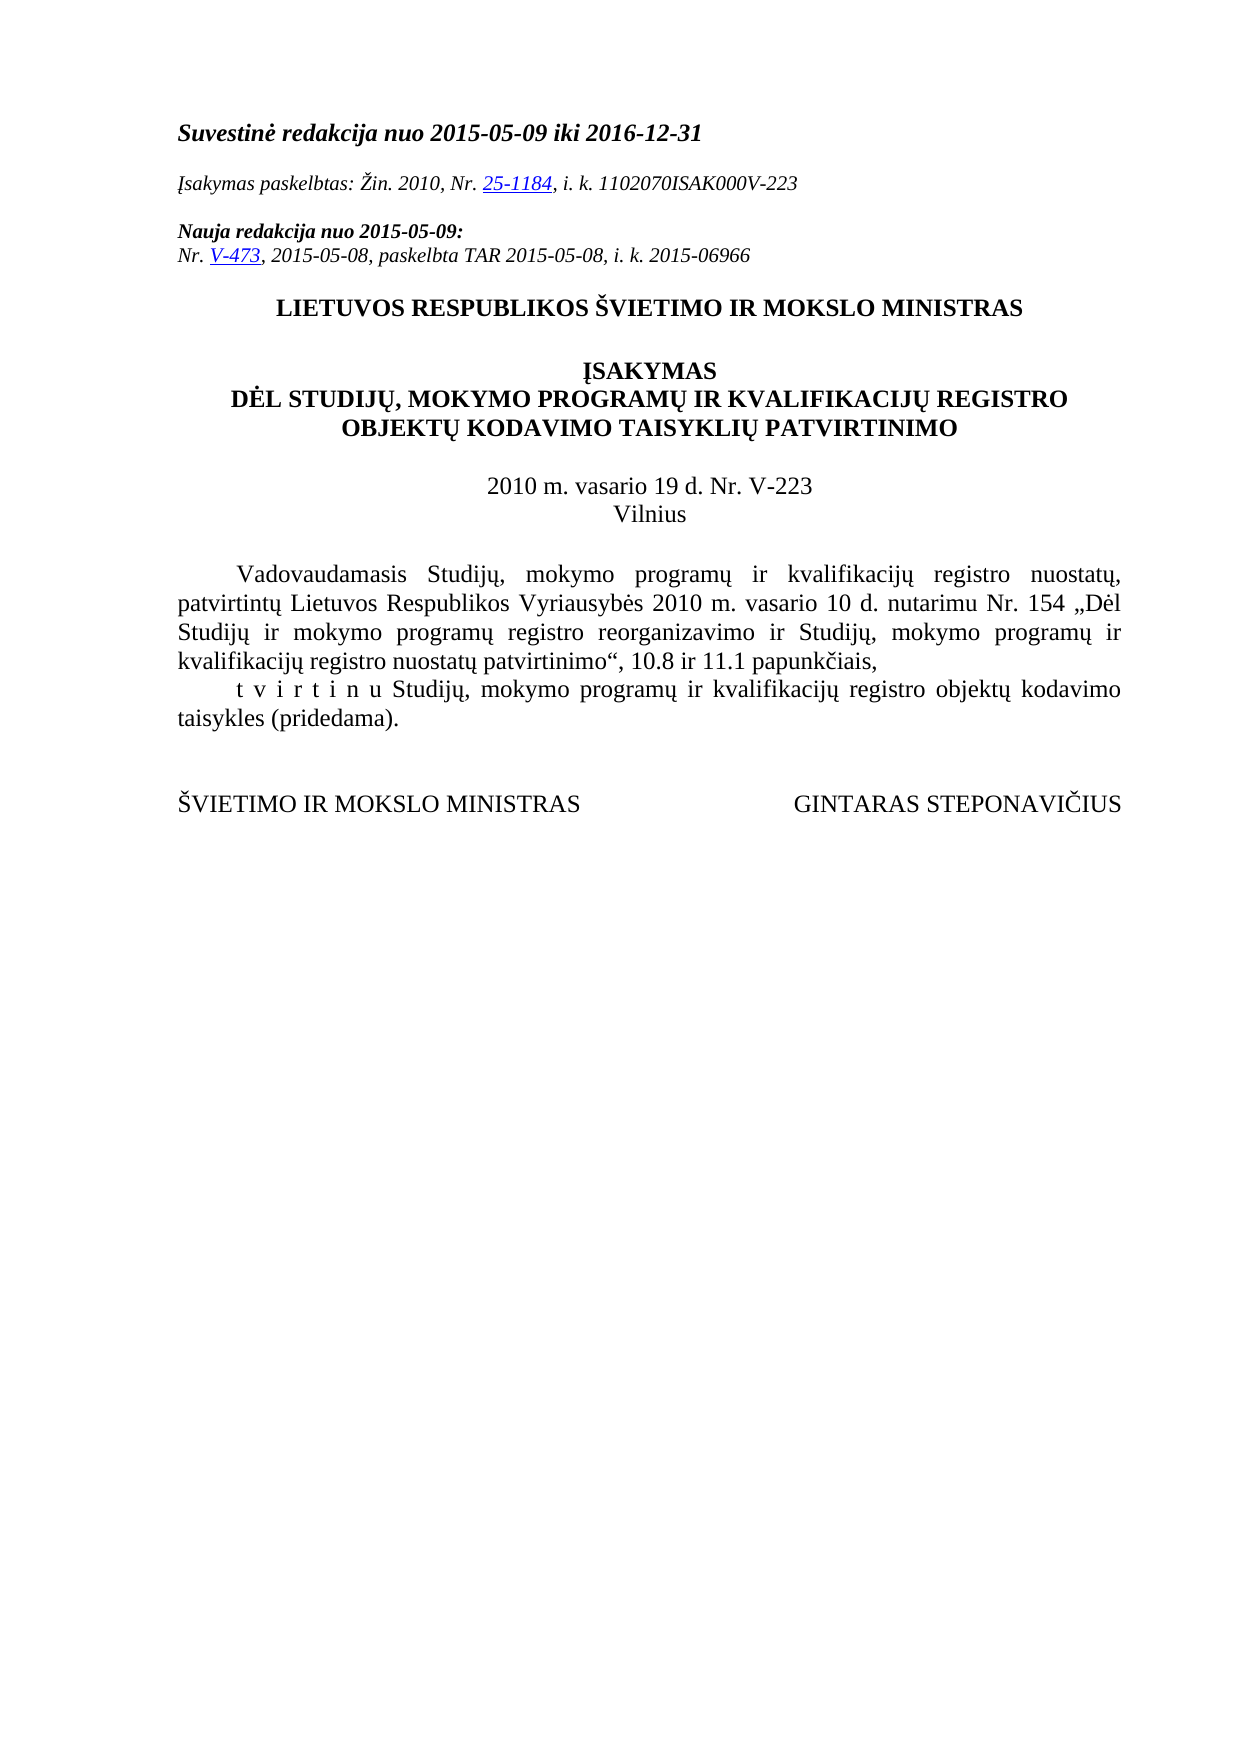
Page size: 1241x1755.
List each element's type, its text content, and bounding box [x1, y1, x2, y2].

text ĮSAKYMAS [177, 356, 1122, 384]
text Suvestinė redakcija nuo 2015-05-09 iki 2016-12-31 [177, 118, 1122, 147]
text Vilnius [177, 499, 1122, 528]
text DĖL STUDIJŲ, MOKYMO PROGRAMŲ IR KVALIFIKACIJŲ REGISTRO OBJEKTŲ KODAVIMO TAISYKLIŲ PATVIRTINIMO [177, 384, 1122, 442]
text t v i r t i n u Studijų, mokymo programų ir kvalifikacijų registro objektų kodavimo taisykles (pridedama). [177, 674, 1122, 732]
text Nauja redakcija nuo 2015-05-09: [177, 219, 1122, 243]
text Vadovaudamasis Studijų, mokymo programų ir kvalifikacijų registro nuostatų, patvirtintų Lietuvos Respublikos Vyriausybės 2010 m. vasario 10 d. nutarimu Nr. 154 „Dėl Studijų ir mokymo programų registro reorganizavimo ir Studijų, mokymo programų ir kvalifikacijų registro nuostatų patvirtinimo“, 10.8 ir 11.1 papunkčiais, [177, 559, 1122, 674]
text Nr. V-473, 2015-05-08, paskelbta TAR 2015-05-08, i. k. 2015-06966 [177, 243, 1122, 267]
text 2010 m. vasario 19 d. Nr. V-223 [177, 471, 1122, 499]
text Įsakymas paskelbtas: Žin. 2010, Nr. 25-1184, i. k. 1102070ISAK000V-223 [177, 171, 1122, 195]
text Švietimo ir mokslo ministras Gintaras Steponavičius [177, 789, 1122, 818]
text LIETUVOS RESPUBLIKOS ŠVIETIMO IR MOKSLO MINISTRAS [177, 293, 1122, 322]
